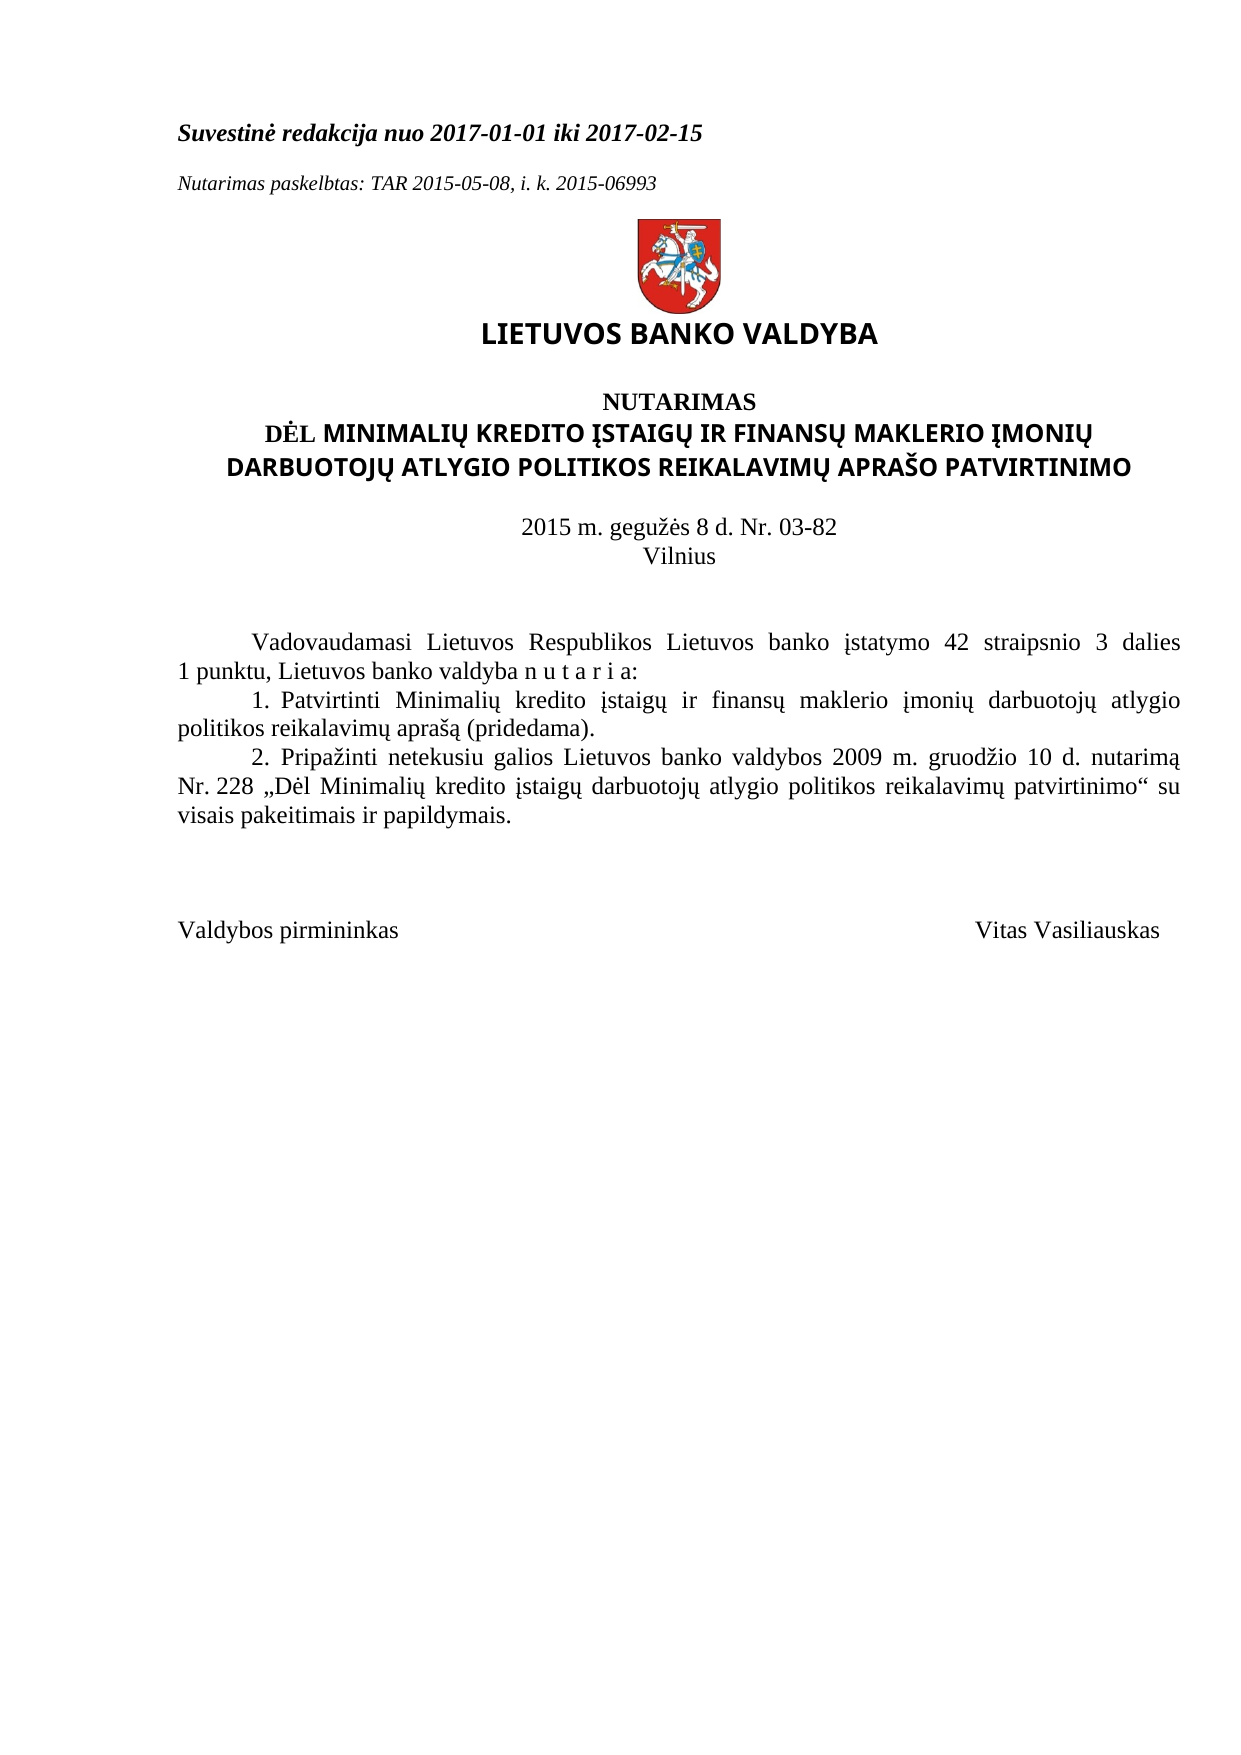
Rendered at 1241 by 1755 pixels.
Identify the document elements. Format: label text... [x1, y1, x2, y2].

text LIETUVOS BANKO VALDYBA [177, 313, 1181, 353]
text Nutarimas paskelbtas: TAR 2015-05-08, i. k. 2015-06993 [177, 171, 1181, 195]
text Vadovaudamasi Lietuvos Respublikos Lietuvos banko įstatymo 42 straipsnio 3 dalies 1 punktu, Lietuvos banko valdyba n u t a r i a: [177, 627, 1181, 685]
text Valdybos pirmininkas Vitas Vasiliauskas [177, 915, 1181, 943]
text 2015 m. gegužės 8 d. Nr. 03-82 [177, 512, 1181, 541]
text NUTARIMAS [177, 387, 1181, 415]
text DĖL Minimalių kredito įstaigų ir finansų maklerio įmonių darbuotojų atlygio politikos reikalavimų aprašo patvirtinimo [177, 415, 1181, 483]
text Suvestinė redakcija nuo 2017-01-01 iki 2017-02-15 [177, 118, 1181, 147]
text Vilnius [177, 541, 1181, 570]
text 2. Pripažinti netekusiu galios Lietuvos banko valdybos 2009 m. gruodžio 10 d. nutarimą Nr. 228 „Dėl Minimalių kredito įstaigų darbuotojų atlygio politikos reikalavimų patvirtinimo“ su visais pakeitimais ir papildymais. [177, 742, 1181, 828]
text 1. Patvirtinti Minimalių kredito įstaigų ir finansų maklerio įmonių darbuotojų atlygio politikos reikalavimų aprašą (pridedama). [177, 685, 1181, 742]
